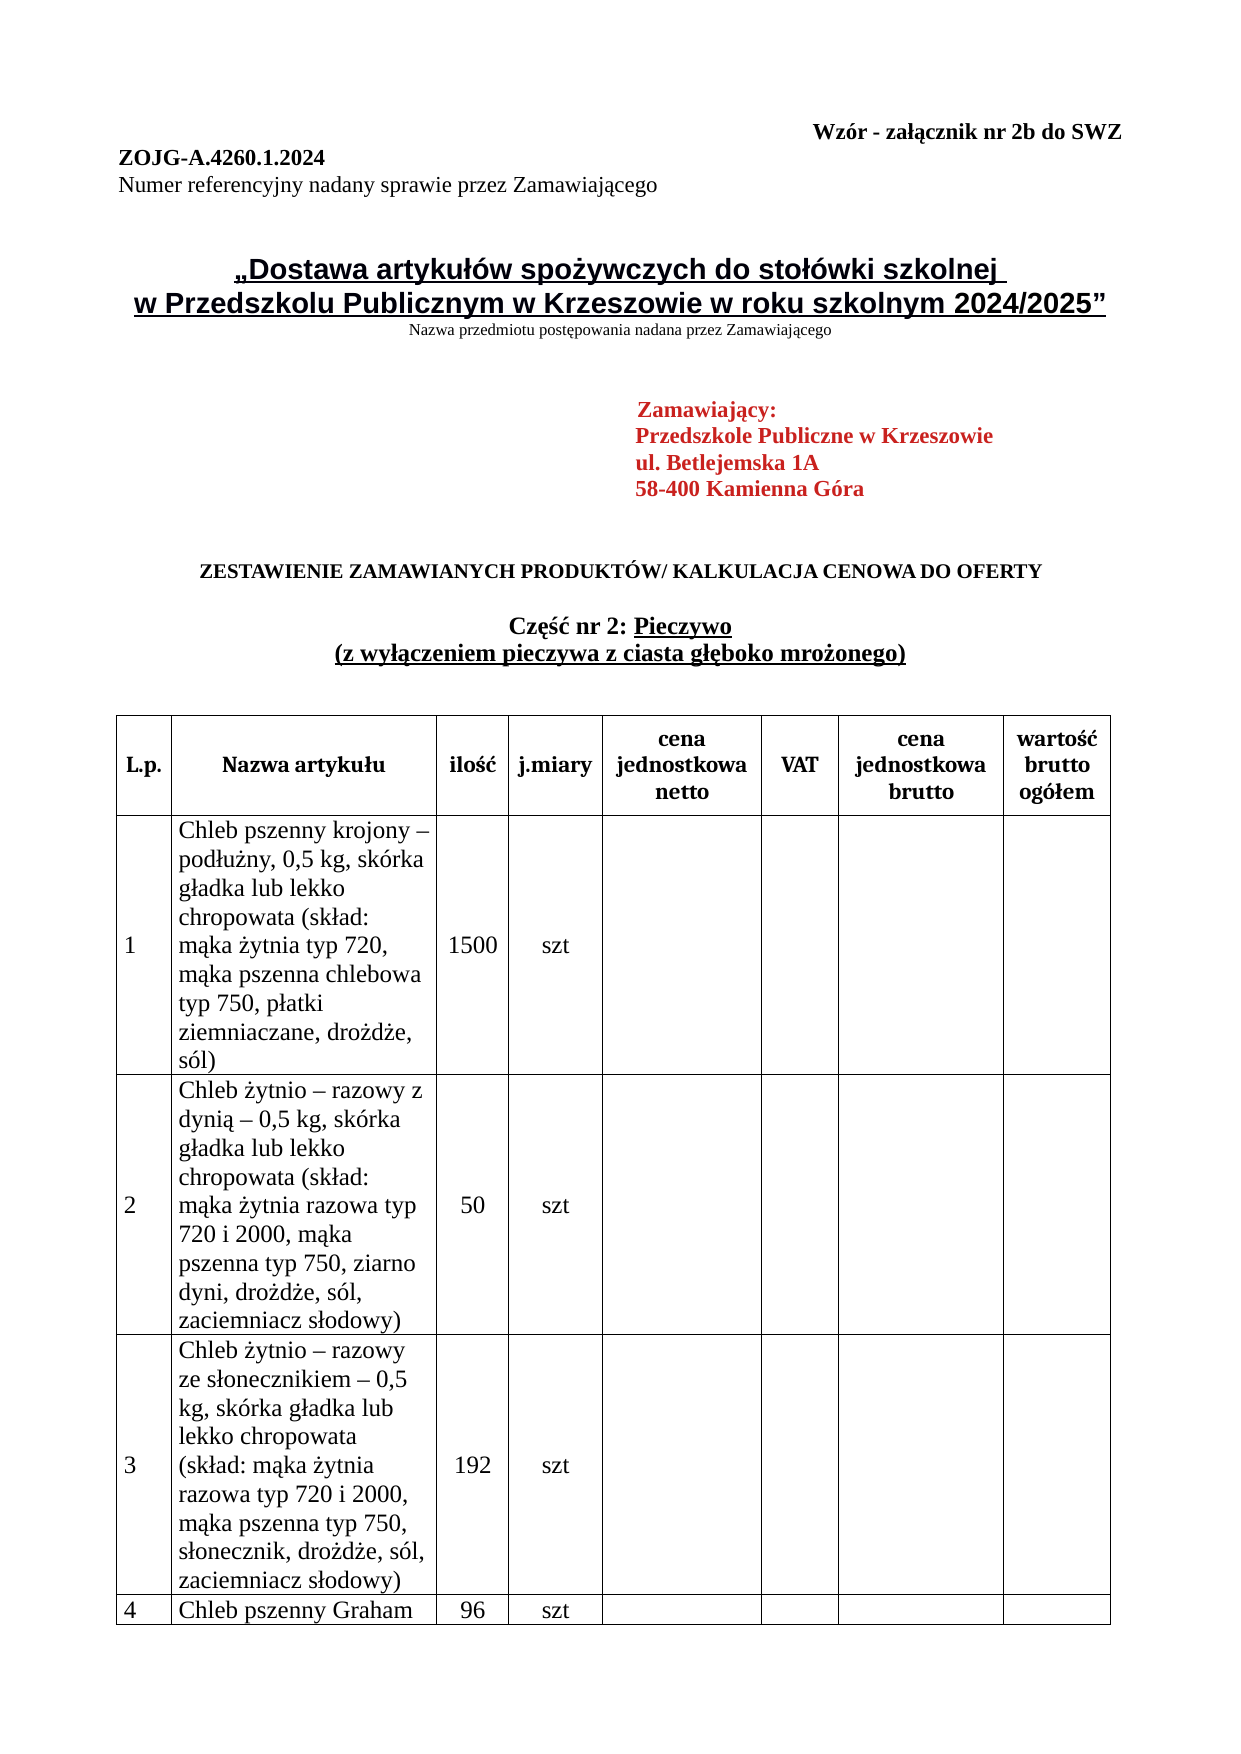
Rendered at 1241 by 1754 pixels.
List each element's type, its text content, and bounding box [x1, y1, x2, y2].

table_cell [762, 1075, 838, 1334]
table_cell 192 [437, 1335, 508, 1594]
table_cell 96 [437, 1595, 508, 1624]
table_cell [603, 1075, 761, 1334]
text „Dostawa artykułów spożywczych do stołówki szkolnej w Przedszkolu Publicznym w Krzeszowie w roku szkolnym 2024/2025” [118, 252, 1122, 319]
table_header j.miary [509, 716, 602, 814]
table_cell [839, 1335, 1003, 1594]
text ZOJG-A.4260.1.2024 [118, 144, 1122, 171]
table_cell 50 [437, 1075, 508, 1334]
table_cell Chleb żytnio – razowy z dynią – 0,5 kg, skórka gładka lub lekko chropowata (skład: mąka żytnia razowa typ 720 i 2000, mąka pszenna typ 750, ziarno dyni, drożdże, sól, zaciemniacz słodowy) [172, 1075, 436, 1334]
table_cell [762, 816, 838, 1074]
table_header Nazwa artykułu [172, 716, 436, 814]
text Numer referencyjny nadany sprawie przez Zamawiającego [118, 171, 1122, 197]
table_header L.p. [117, 716, 171, 814]
table_cell 2 [117, 1075, 171, 1334]
text Część nr 2: Pieczywo [118, 613, 1122, 640]
table_header cena jednostkowa brutto [839, 716, 1003, 814]
table_cell Chleb żytnio – razowy ze słonecznikiem – 0,5 kg, skórka gładka lub lekko chropowata (skład: mąka żytnia razowa typ 720 i 2000, mąka pszenna typ 750, słonecznik, drożdże, sól, zaciemniacz słodowy) [172, 1335, 436, 1594]
table_cell szt [509, 1075, 602, 1334]
table_header VAT [762, 716, 838, 814]
text ZESTAWIENIE ZAMAWIANYCH PRODUKTÓW/ KALKULACJA CENOWA DO OFERTY [118, 559, 1124, 583]
text (z wyłączeniem pieczywa z ciasta głęboko mrożonego) [118, 640, 1122, 667]
table_cell 1500 [437, 816, 508, 1074]
table_cell [1004, 1595, 1110, 1624]
text Nazwa przedmiotu postępowania nadana przez Zamawiającego [118, 319, 1122, 338]
table_header ilość [437, 716, 508, 814]
table_cell [603, 816, 761, 1074]
table_cell 4 [117, 1595, 171, 1624]
table_cell szt [509, 1595, 602, 1624]
table_cell 3 [117, 1335, 171, 1594]
table_cell [603, 1335, 761, 1594]
text Wzór - załącznik nr 2b do SWZ [118, 118, 1122, 144]
table_cell [839, 1075, 1003, 1334]
table_cell 1 [117, 816, 171, 1074]
table_cell [839, 1595, 1003, 1624]
table_cell [762, 1335, 838, 1594]
table_cell [762, 1595, 838, 1624]
table_header cena jednostkowa netto [603, 716, 761, 814]
text Przedszkole Publiczne w Krzeszowie [118, 422, 1122, 449]
text Zamawiający: [118, 396, 1122, 422]
table_cell [1004, 1075, 1110, 1334]
table_cell Chleb pszenny Graham [172, 1595, 436, 1624]
table_cell szt [509, 816, 602, 1074]
table_cell [603, 1595, 761, 1624]
table_cell [1004, 816, 1110, 1074]
text 58-400 Kamienna Góra [118, 475, 1122, 501]
table_cell [839, 816, 1003, 1074]
text ul. Betlejemska 1A [118, 449, 1122, 475]
table_cell [1004, 1335, 1110, 1594]
table_cell szt [509, 1335, 602, 1594]
table_header wartość brutto ogółem [1004, 716, 1110, 814]
table_cell Chleb pszenny krojony – podłużny, 0,5 kg, skórka gładka lub lekko chropowata (skład: mąka żytnia typ 720, mąka pszenna chlebowa typ 750, płatki ziemniaczane, drożdże, sól) [172, 816, 436, 1074]
